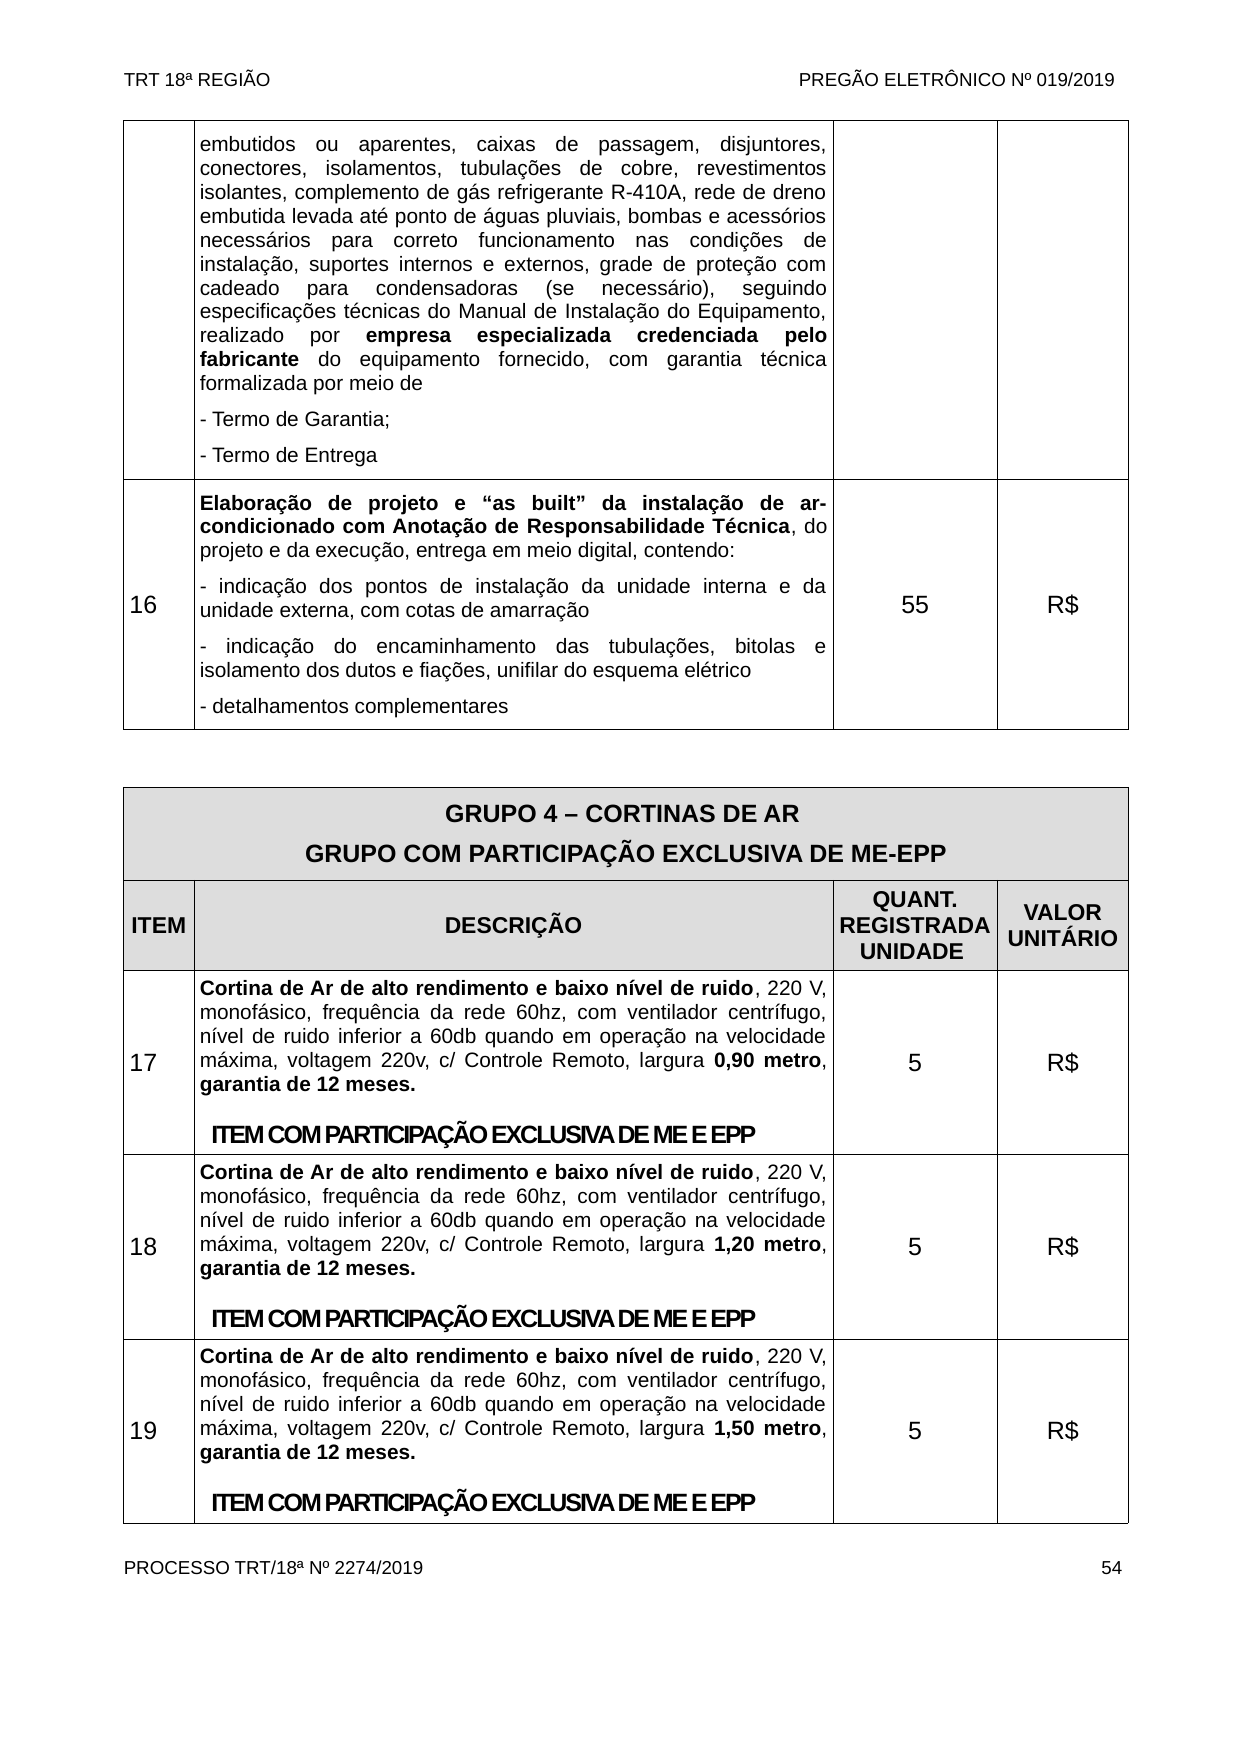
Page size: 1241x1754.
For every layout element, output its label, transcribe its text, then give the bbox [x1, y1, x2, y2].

table_cell [834, 121, 997, 478]
table_cell ITEM [124, 881, 194, 970]
table_cell Cortina de Ar de alto rendimento e baixo nível de ruido, 220 V, monofásico, frequência da rede 60hz, com ventilador centrífugo, nível de ruido inferior a 60db quando em operação na velocidade máxima, voltagem 220v, c/ Controle Remoto, largura 1,20 metro, garantia de 12 meses. ITEM COM PARTICIPAÇÃO EXCLUSIVA DE ME E EPP [195, 1155, 833, 1338]
table_cell embutidos ou aparentes, caixas de passagem, disjuntores, conectores, isolamentos, tubulações de cobre, revestimentos isolantes, complemento de gás refrigerante R-410A, rede de dreno embutida levada até ponto de águas pluviais, bombas e acessórios necessários para correto funcionamento nas condições de instalação, suportes internos e externos, grade de proteção com cadeado para condensadoras (se necessário), seguindo especificações técnicas do Manual de Instalação do Equipamento, realizado por empresa especializada credenciada pelo fabricante do equipamento fornecido, com garantia técnica formalizada por meio de - Termo de Garantia; - Termo de Entrega [195, 121, 833, 478]
table_cell 18 [124, 1155, 194, 1338]
table_cell DESCRIÇÃO [195, 881, 833, 970]
table_cell 5 [834, 1155, 997, 1338]
table_cell [124, 121, 194, 478]
table_cell [998, 121, 1128, 478]
table_cell R$ [998, 1340, 1128, 1522]
table_cell R$ [998, 1155, 1128, 1338]
table_cell 19 [124, 1340, 194, 1522]
table_cell 17 [124, 971, 194, 1154]
table_cell QUANT. REGISTRADA UNIDADE [834, 881, 997, 970]
table_cell Cortina de Ar de alto rendimento e baixo nível de ruido, 220 V, monofásico, frequência da rede 60hz, com ventilador centrífugo, nível de ruido inferior a 60db quando em operação na velocidade máxima, voltagem 220v, c/ Controle Remoto, largura 1,50 metro, garantia de 12 meses. ITEM COM PARTICIPAÇÃO EXCLUSIVA DE ME E EPP [195, 1340, 833, 1522]
table_cell 16 [124, 480, 194, 729]
table_cell VALOR UNITÁRIO [998, 881, 1128, 970]
table_cell Cortina de Ar de alto rendimento e baixo nível de ruido, 220 V, monofásico, frequência da rede 60hz, com ventilador centrífugo, nível de ruido inferior a 60db quando em operação na velocidade máxima, voltagem 220v, c/ Controle Remoto, largura 0,90 metro, garantia de 12 meses. ITEM COM PARTICIPAÇÃO EXCLUSIVA DE ME E EPP [195, 971, 833, 1154]
table_cell 55 [834, 480, 997, 729]
table_cell R$ [998, 480, 1128, 729]
table_cell 5 [834, 971, 997, 1154]
table_header GRUPO 4 – CORTINAS DE AR GRUPO COM PARTICIPAÇÃO EXCLUSIVA DE ME-EPP [124, 788, 1128, 880]
table_cell R$ [998, 971, 1128, 1154]
table_cell 5 [834, 1340, 997, 1522]
table_cell Elaboração de projeto e “as built” da instalação de ar-condicionado com Anotação de Responsabilidade Técnica, do projeto e da execução, entrega em meio digital, contendo: - indicação dos pontos de instalação da unidade interna e da unidade externa, com cotas de amarração - indicação do encaminhamento das tubulações, bitolas e isolamento dos dutos e fiações, unifilar do esquema elétrico - detalhamentos complementares [195, 480, 833, 729]
